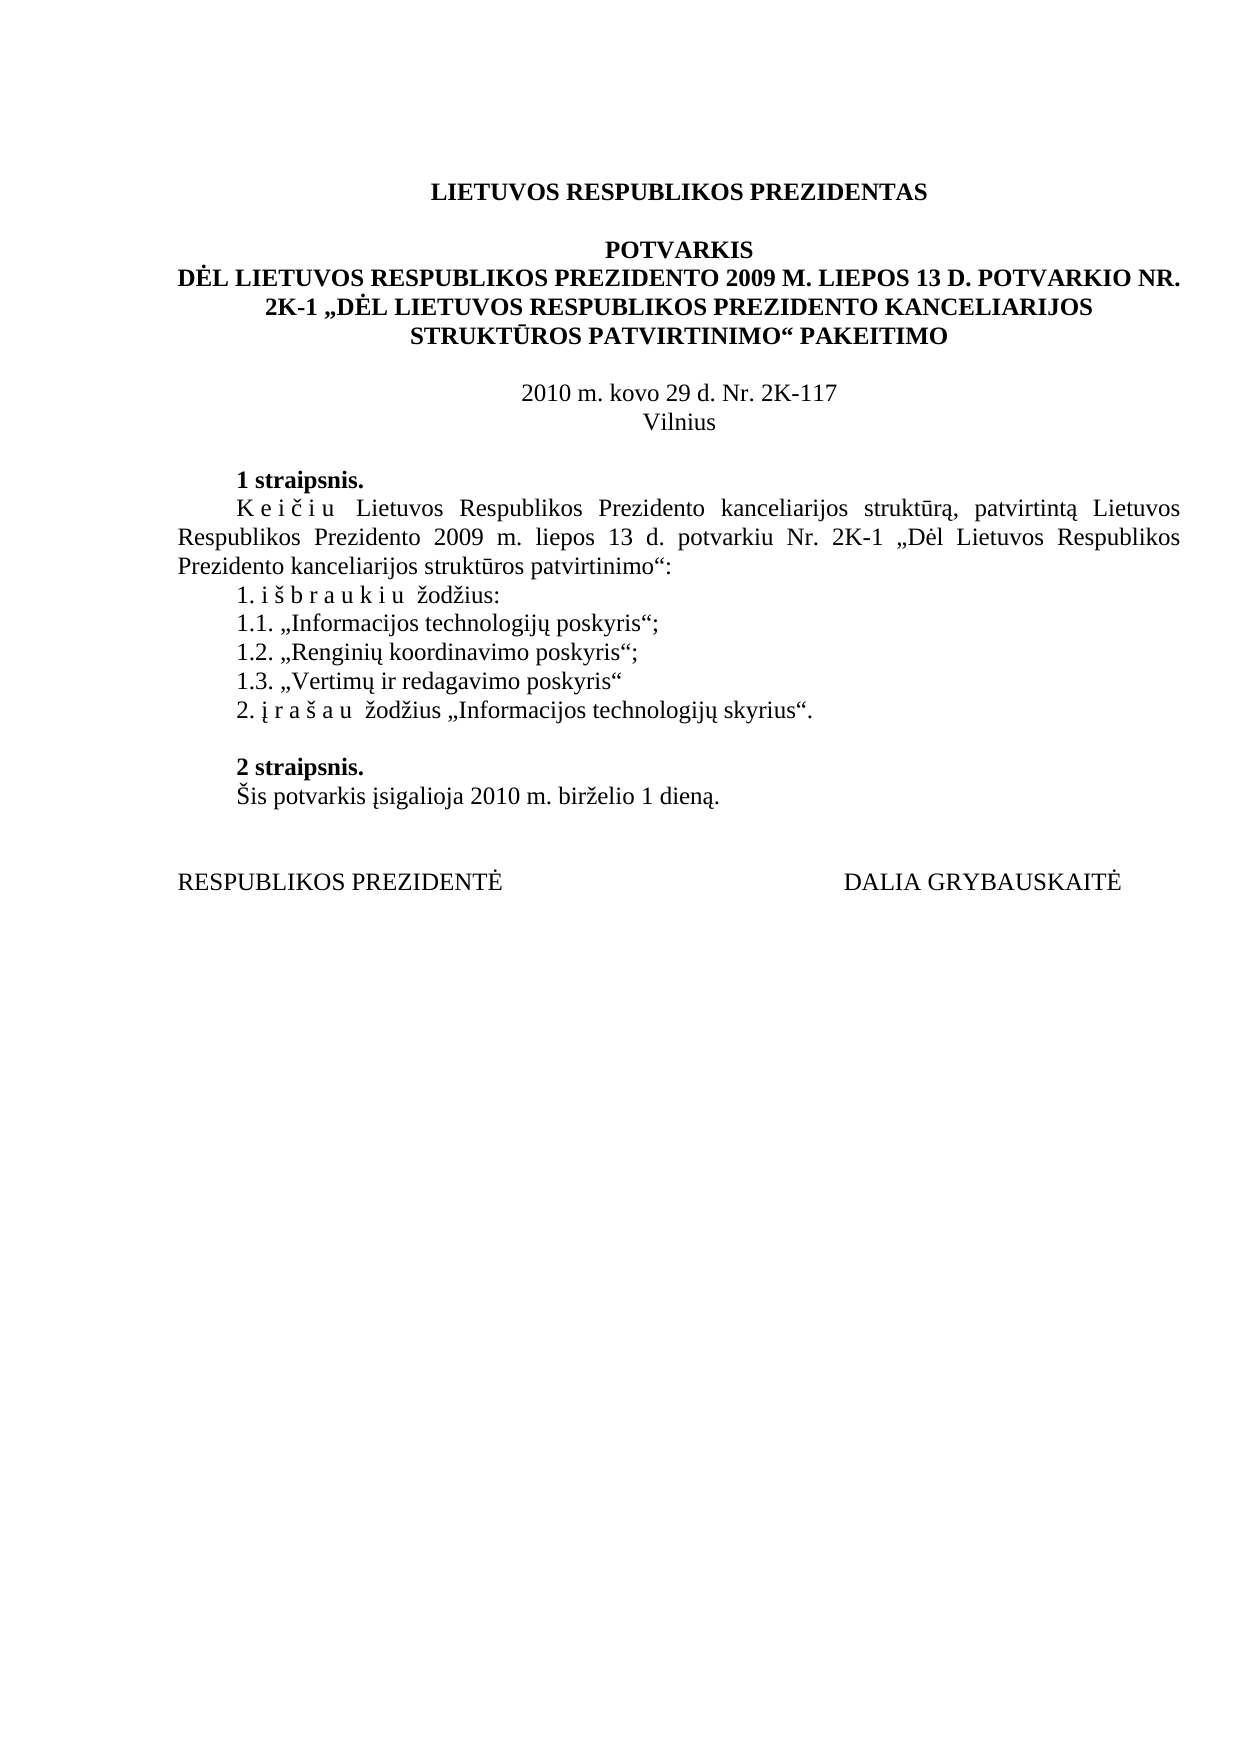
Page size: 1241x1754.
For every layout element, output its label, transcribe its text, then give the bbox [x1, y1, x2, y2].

text DĖL LIETUVOS RESPUBLIKOS PREZIDENTO 2009 M. LIEPOS 13 D. POTVARKIO NR. 2K-1 „DĖL LIETUVOS RESPUBLIKOS PREZIDENTO KANCELIARIJOS STRUKTŪROS PATVIRTINIMO“ PAKEITIMO [177, 263, 1181, 350]
text 2. įrašau žodžius „Informacijos technologijų skyrius“. [177, 695, 1181, 723]
text 1.3. „Vertimų ir redagavimo poskyris“ [177, 666, 1181, 695]
text 1.1. „Informacijos technologijų poskyris“; [177, 608, 1181, 637]
text RESPUBLIKOS PREZIDENTĖ DALIA GRYBAUSKAITĖ [177, 867, 1181, 896]
text Vilnius [177, 407, 1181, 436]
text Keičiu Lietuvos Respublikos Prezidento kanceliarijos struktūrą, patvirtintą Lietuvos Respublikos Prezidento 2009 m. liepos 13 d. potvarkiu Nr. 2K-1 „Dėl Lietuvos Respublikos Prezidento kanceliarijos struktūros patvirtinimo“: [177, 493, 1181, 580]
text 1.2. „Renginių koordinavimo poskyris“; [177, 637, 1181, 666]
text POTVARKIS [177, 235, 1181, 263]
text LIETUVOS RESPUBLIKOS PREZIDENTAS [177, 177, 1181, 206]
text 1 straipsnis. [177, 465, 1181, 493]
text Šis potvarkis įsigalioja 2010 m. birželio 1 dieną. [177, 781, 1181, 810]
text 2 straipsnis. [177, 752, 1181, 781]
text 1. išbraukiu žodžius: [177, 580, 1181, 608]
text 2010 m. kovo 29 d. Nr. 2K-117 [177, 378, 1181, 407]
